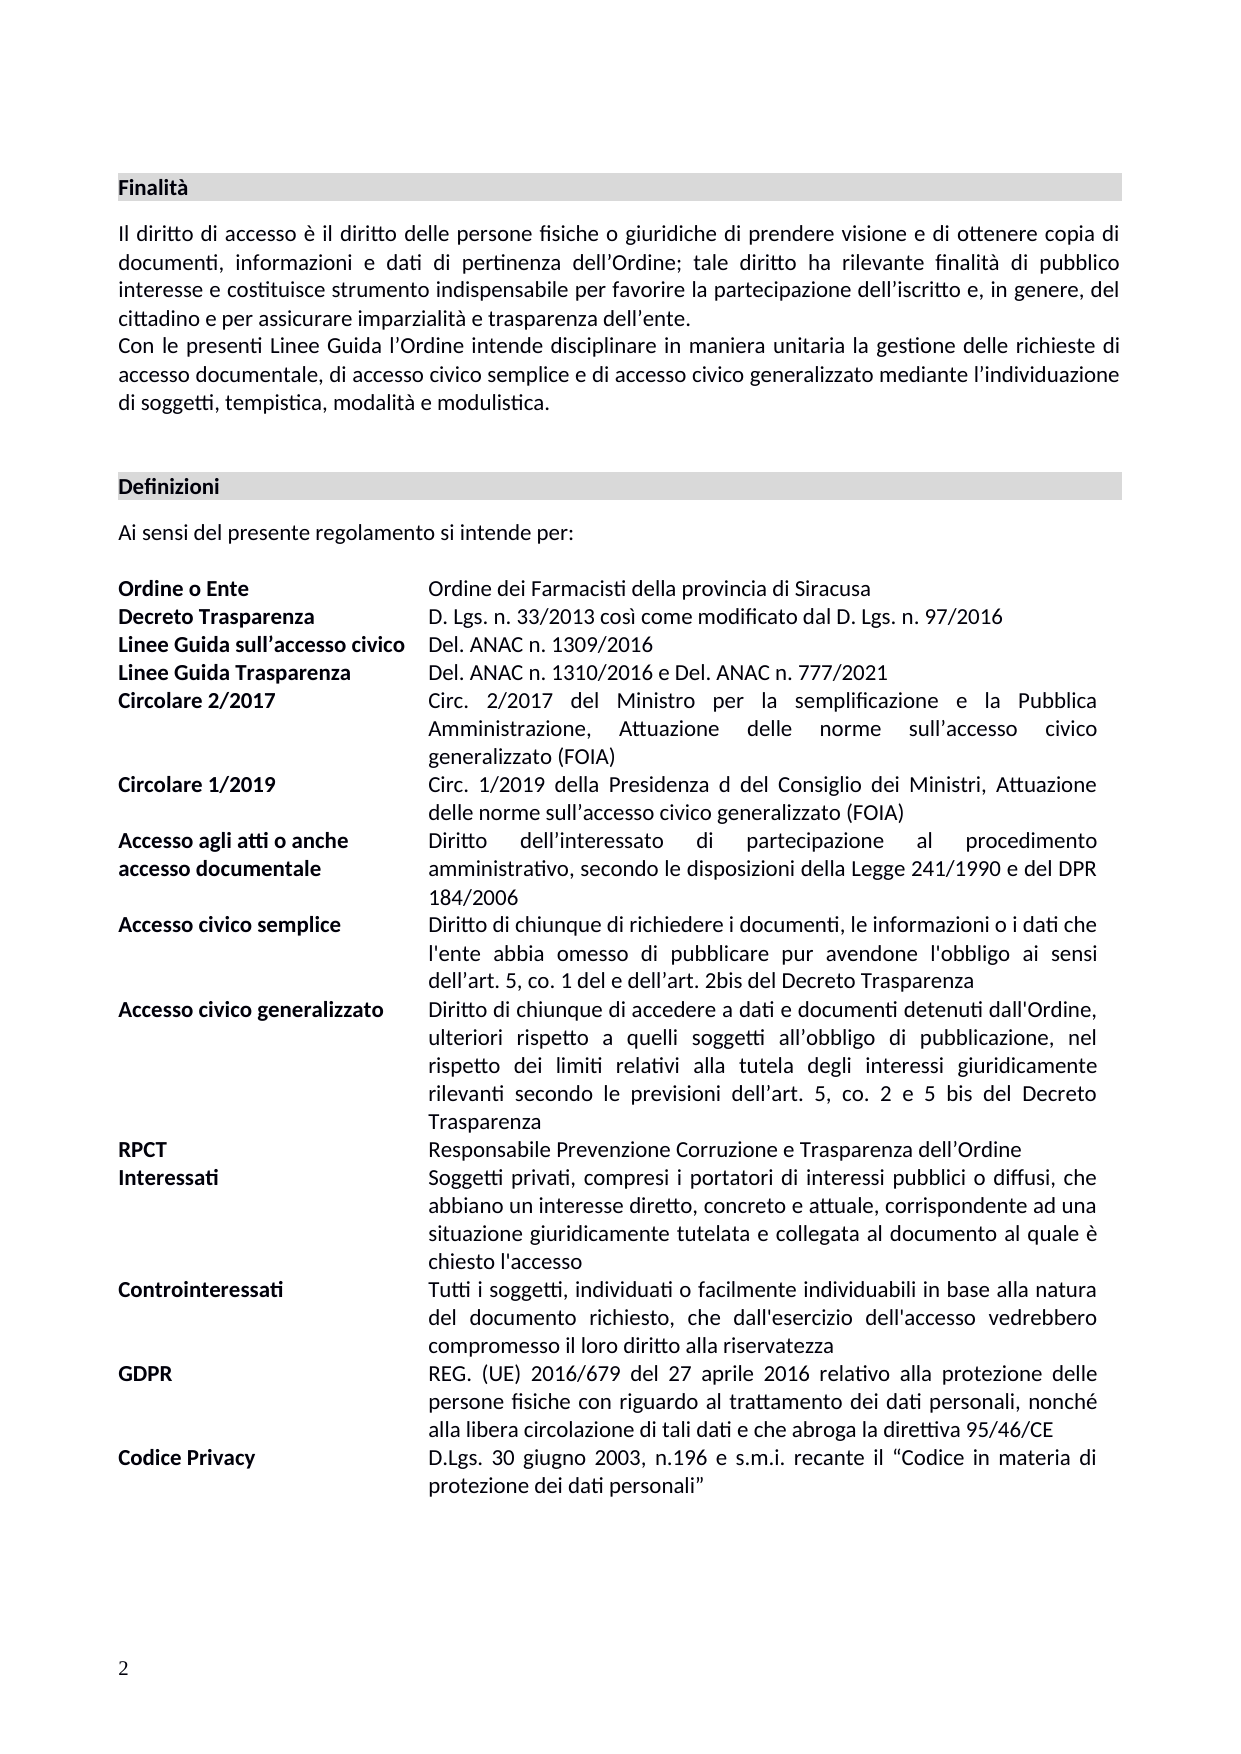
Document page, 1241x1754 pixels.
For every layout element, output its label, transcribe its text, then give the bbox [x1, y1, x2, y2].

table_cell Controinteressati [107, 1275, 417, 1359]
text Definizioni [118, 472, 1122, 500]
table_cell Del. ANAC n. 1309/2016 [417, 630, 1110, 658]
table_cell REG. (UE) 2016/679 del 27 aprile 2016 relativo alla protezione delle persone fisiche con riguardo al trattamento dei dati personali, nonché alla libera circolazione di tali dati e che abroga la direttiva 95/46/CE [417, 1359, 1110, 1443]
table_cell Responsabile Prevenzione Corruzione e Trasparenza dell’Ordine [417, 1135, 1110, 1163]
table_cell Codice Privacy [107, 1443, 417, 1499]
table_cell RPCT [107, 1135, 417, 1163]
table_cell Accesso agli atti o anche accesso documentale [107, 827, 417, 911]
table_cell Del. ANAC n. 1310/2016 e Del. ANAC n. 777/2021 [417, 659, 1110, 686]
table_cell D.Lgs. 30 giugno 2003, n.196 e s.m.i. recante il “Codice in materia di protezione dei dati personali” [417, 1443, 1110, 1499]
text Finalità [118, 173, 1122, 201]
table_cell Circ. 2/2017 del Ministro per la semplificazione e la Pubblica Amministrazione, Attuazione delle norme sull’accesso civico generalizzato (FOIA) [417, 686, 1110, 771]
table_cell Circ. 1/2019 della Presidenza d del Consiglio dei Ministri, Attuazione delle norme sull’accesso civico generalizzato (FOIA) [417, 771, 1110, 827]
table_cell Diritto di chiunque di richiedere i documenti, le informazioni o i dati che l'ente abbia omesso di pubblicare pur avendone l'obbligo ai sensi dell’art. 5, co. 1 del e dell’art. 2bis del Decreto Trasparenza [417, 911, 1110, 995]
table_cell Interessati [107, 1163, 417, 1275]
table_cell Accesso civico semplice [107, 911, 417, 995]
text Il diritto di accesso è il diritto delle persone fisiche o giuridiche di prendere visione e di ottenere copia di documenti, informazioni e dati di pertinenza dell’Ordine; tale diritto ha rilevante finalità di pubblico interesse e costituisce strumento indispensabile per favorire la partecipazione dell’iscritto e, in genere, del cittadino e per assicurare imparzialità e trasparenza dell’ente. [118, 219, 1122, 332]
table_cell Decreto Trasparenza [107, 603, 417, 630]
table_header Ordine dei Farmacisti della provincia di Siracusa [417, 574, 1110, 602]
table_cell GDPR [107, 1359, 417, 1443]
table_cell Diritto di chiunque di accedere a dati e documenti detenuti dall'Ordine, ulteriori rispetto a quelli soggetti all’obbligo di pubblicazione, nel rispetto dei limiti relativi alla tutela degli interessi giuridicamente rilevanti secondo le previsioni dell’art. 5, co. 2 e 5 bis del Decreto Trasparenza [417, 995, 1110, 1135]
text Con le presenti Linee Guida l’Ordine intende disciplinare in maniera unitaria la gestione delle richieste di accesso documentale, di accesso civico semplice e di accesso civico generalizzato mediante l’individuazione di soggetti, tempistica, modalità e modulistica. [118, 332, 1122, 416]
text Ai sensi del presente regolamento si intende per: [118, 518, 1122, 546]
table_cell D. Lgs. n. 33/2013 così come modificato dal D. Lgs. n. 97/2016 [417, 603, 1110, 630]
table_cell Circolare 1/2019 [107, 771, 417, 827]
table_cell Diritto dell’interessato di partecipazione al procedimento amministrativo, secondo le disposizioni della Legge 241/1990 e del DPR 184/2006 [417, 827, 1110, 911]
table_cell Tutti i soggetti, individuati o facilmente individuabili in base alla natura del documento richiesto, che dall'esercizio dell'accesso vedrebbero compromesso il loro diritto alla riservatezza [417, 1275, 1110, 1359]
table_header Ordine o Ente [107, 574, 417, 602]
table_cell Circolare 2/2017 [107, 686, 417, 771]
table_cell Linee Guida sull’accesso civico [107, 630, 417, 658]
table_cell Soggetti privati, compresi i portatori di interessi pubblici o diffusi, che abbiano un interesse diretto, concreto e attuale, corrispondente ad una situazione giuridicamente tutelata e collegata al documento al quale è chiesto l'accesso [417, 1163, 1110, 1275]
table_cell Accesso civico generalizzato [107, 995, 417, 1135]
table_cell Linee Guida Trasparenza [107, 659, 417, 686]
